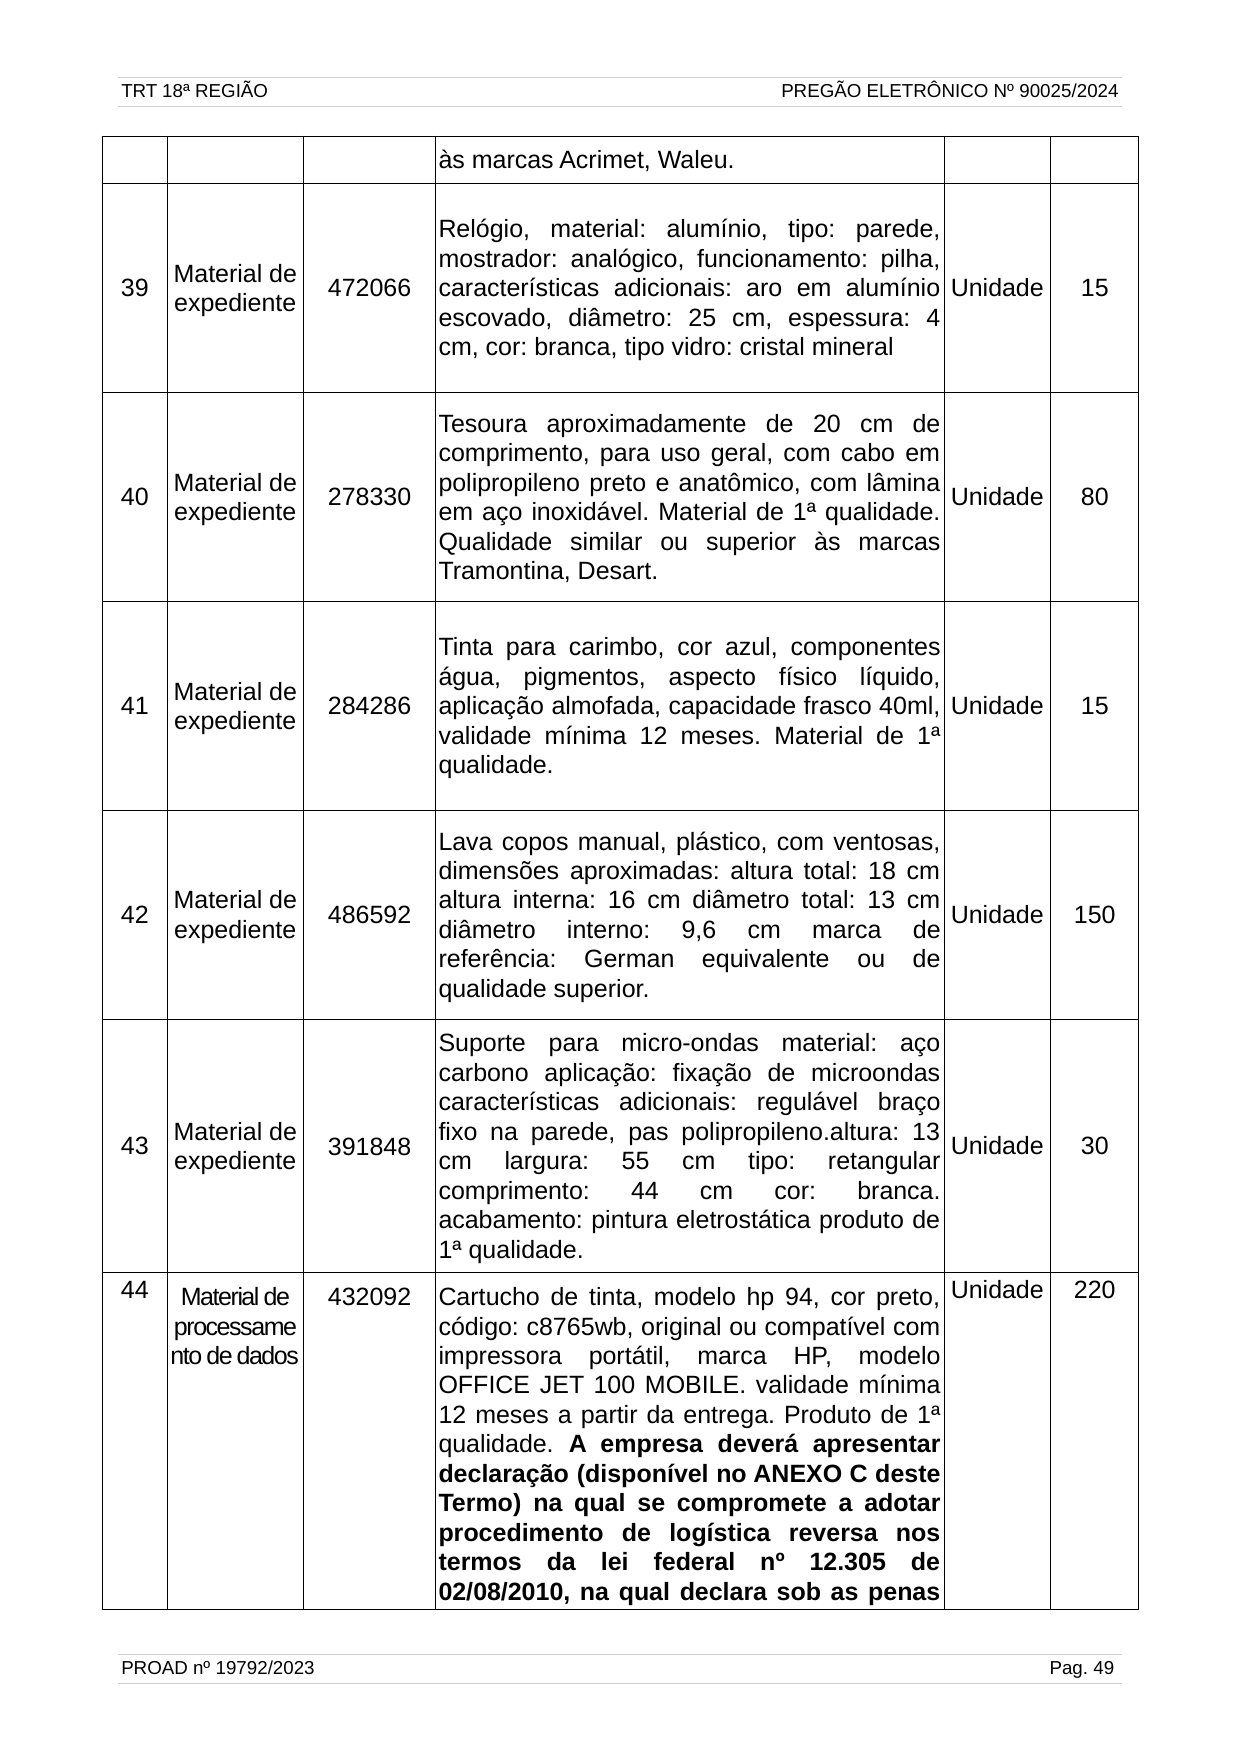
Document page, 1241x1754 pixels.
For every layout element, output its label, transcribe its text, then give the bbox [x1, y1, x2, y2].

table_cell 15 [1051, 184, 1138, 392]
table_cell 40 [103, 393, 167, 601]
table_cell Unidade [945, 811, 1050, 1019]
table_cell Material de expediente [168, 184, 303, 392]
table_cell 30 [1051, 1020, 1138, 1272]
table_cell 41 [103, 602, 167, 810]
table_cell Unidade [945, 602, 1050, 810]
table_cell 39 [103, 184, 167, 392]
table_cell [168, 137, 303, 183]
table_cell 486592 [304, 811, 435, 1019]
table_cell 278330 [304, 393, 435, 601]
table_cell 44 [103, 1273, 167, 1608]
table_cell [304, 137, 435, 183]
table_cell Cartucho de tinta, modelo hp 94, cor preto, código: c8765wb, original ou compatível com impressora portátil, marca HP, modelo OFFICE JET 100 MOBILE. validade mínima 12 meses a partir da entrega. Produto de 1ª qualidade. A empresa deverá apresentar declaração (disponível no ANEXO C deste Termo) na qual se compromete a adotar procedimento de logística reversa nos termos da lei federal nº 12.305 de 02/08/2010, na qual declara sob as penas [436, 1273, 944, 1608]
table_cell Material de expediente [168, 602, 303, 810]
table_cell 43 [103, 1020, 167, 1272]
table_cell Unidade [945, 1020, 1050, 1272]
table_cell Material de expediente [168, 1020, 303, 1272]
table_cell às marcas Acrimet, Waleu. [436, 137, 944, 183]
table_cell 472066 [304, 184, 435, 392]
table_cell 42 [103, 811, 167, 1019]
table_cell Tinta para carimbo, cor azul, componentes água, pigmentos, aspecto físico líquido, aplicação almofada, capacidade frasco 40ml, validade mínima 12 meses. Material de 1ª qualidade. [436, 602, 944, 810]
table_cell 150 [1051, 811, 1138, 1019]
table_cell Relógio, material: alumínio, tipo: parede, mostrador: analógico, funcionamento: pilha, características adicionais: aro em alumínio escovado, diâmetro: 25 cm, espessura: 4 cm, cor: branca, tipo vidro: cristal mineral [436, 184, 944, 392]
table_cell 220 [1051, 1273, 1138, 1608]
table_cell 432092 [304, 1273, 435, 1608]
table_cell Unidade [945, 393, 1050, 601]
table_cell Material de expediente [168, 393, 303, 601]
table_cell [1051, 137, 1138, 183]
table_cell Unidade [945, 1273, 1050, 1608]
table_cell Tesoura aproximadamente de 20 cm de comprimento, para uso geral, com cabo em polipropileno preto e anatômico, com lâmina em aço inoxidável. Material de 1ª qualidade. Qualidade similar ou superior às marcas Tramontina, Desart. [436, 393, 944, 601]
table_cell 15 [1051, 602, 1138, 810]
table_cell [945, 137, 1050, 183]
table_cell 80 [1051, 393, 1138, 601]
table_cell 391848 [304, 1020, 435, 1272]
table_cell Material de expediente [168, 811, 303, 1019]
table_cell [103, 137, 167, 183]
table_cell Material de processamento de dados [168, 1273, 303, 1608]
table_cell Suporte para micro-ondas material: aço carbono aplicação: fixação de microondas características adicionais: regulável braço fixo na parede, pas polipropileno.altura: 13 cm largura: 55 cm tipo: retangular comprimento: 44 cm cor: branca. acabamento: pintura eletrostática produto de 1ª qualidade. [436, 1020, 944, 1272]
table_cell Lava copos manual, plástico, com ventosas, dimensões aproximadas: altura total: 18 cm altura interna: 16 cm diâmetro total: 13 cm diâmetro interno: 9,6 cm marca de referência: German equivalente ou de qualidade superior. [436, 811, 944, 1019]
table_cell Unidade [945, 184, 1050, 392]
table_cell 284286 [304, 602, 435, 810]
